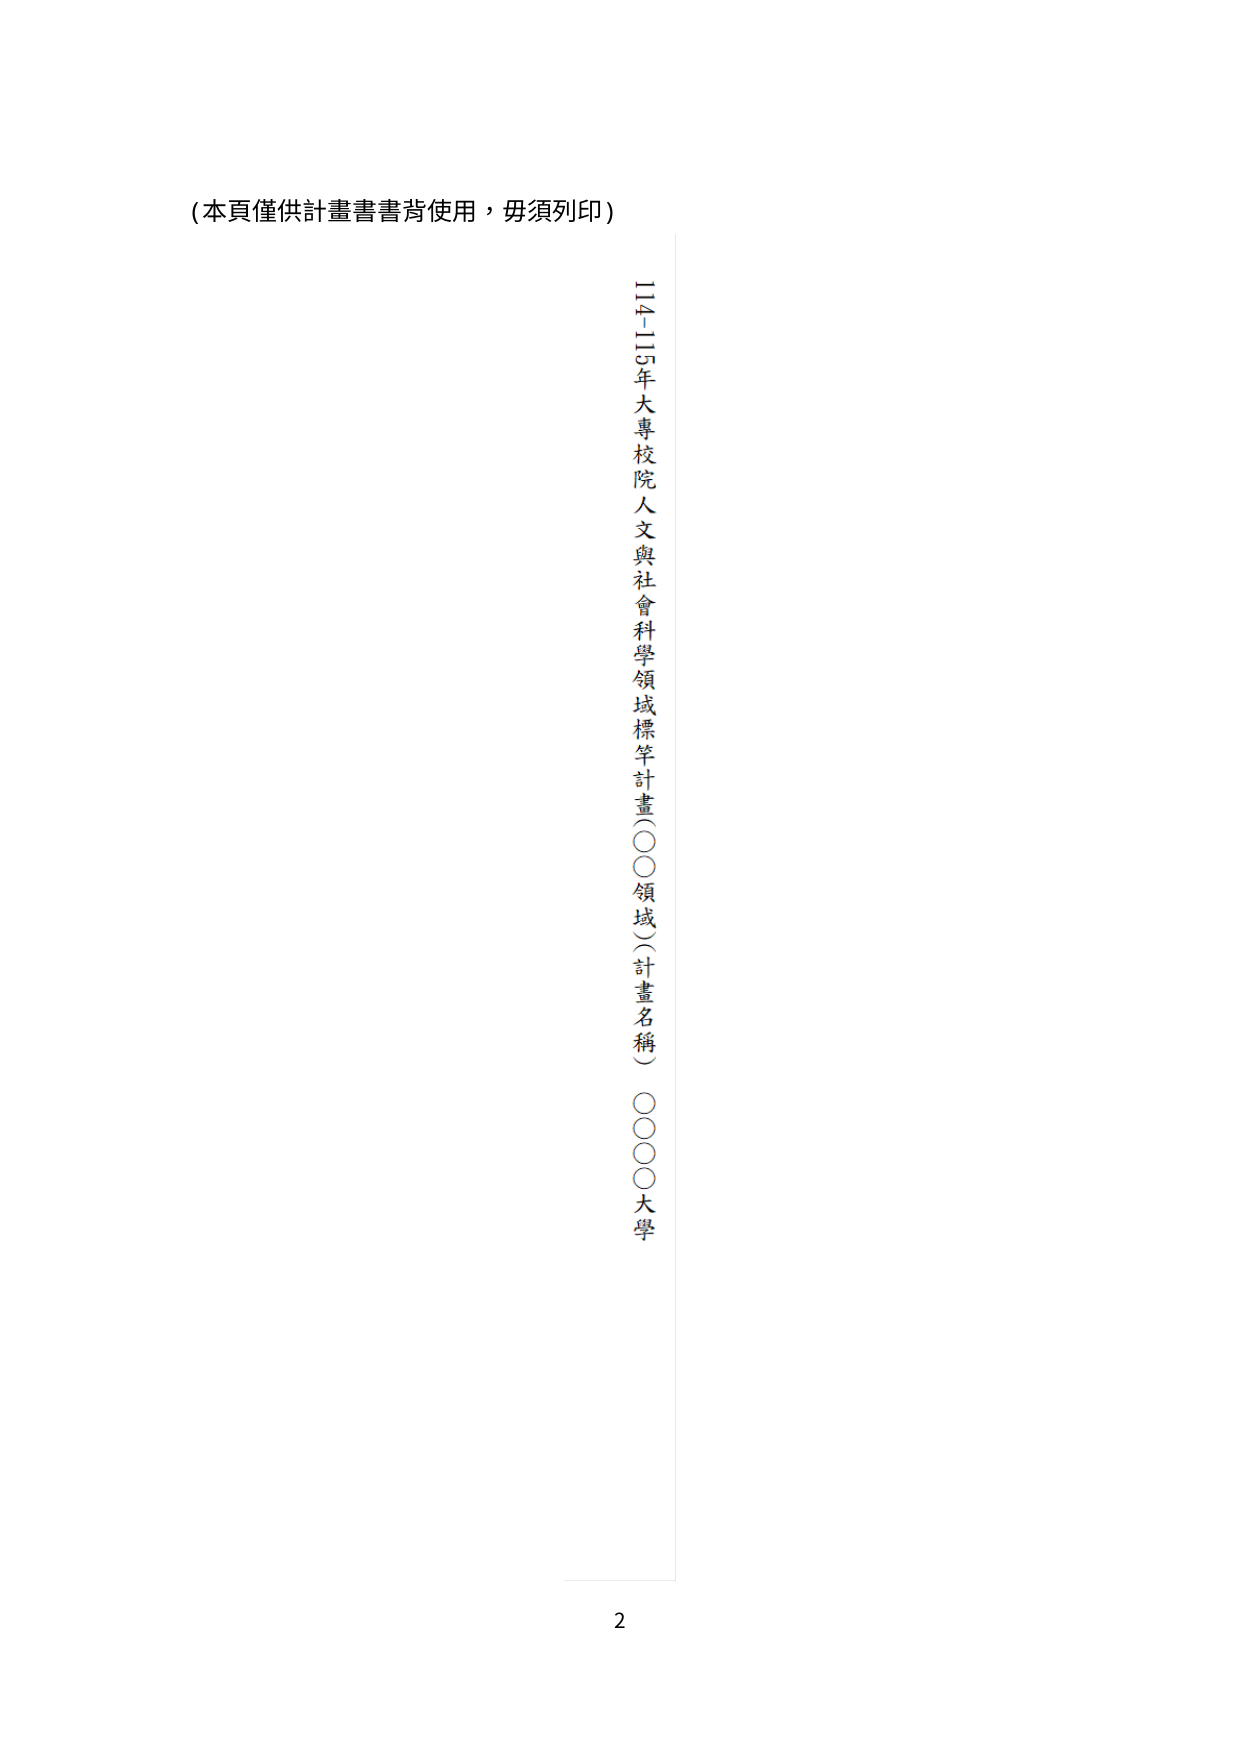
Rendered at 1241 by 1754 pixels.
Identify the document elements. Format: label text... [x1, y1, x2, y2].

text (本頁僅供計畫書書背使用，毋須列印) [187, 192, 1060, 228]
